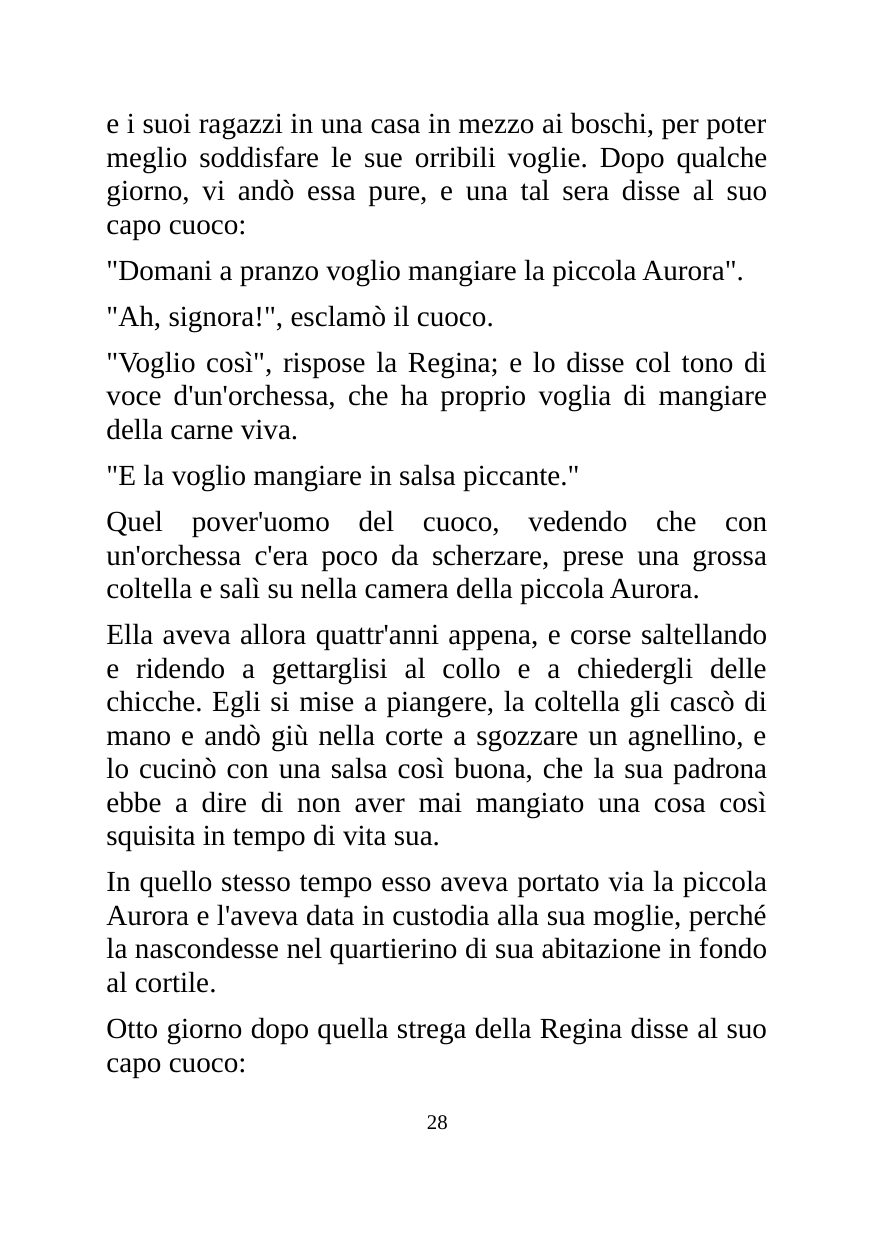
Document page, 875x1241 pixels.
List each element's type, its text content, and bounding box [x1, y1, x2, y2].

text "Ah, signora!", esclamò il cuoco. [106, 299, 768, 332]
text "Domani a pranzo voglio mangiare la piccola Aurora". [106, 253, 768, 286]
text In quello stesso tempo esso aveva portato via la piccola Aurora e l'aveva data in custodia alla sua moglie, perché la nascondesse nel quartierino di sua abitazione in fondo al cortile. [106, 864, 768, 999]
text Quel pover'uomo del cuoco, vedendo che con un'orchessa c'era poco da scherzare, prese una grossa coltella e salì su nella camera della piccola Aurora. [106, 504, 768, 605]
text "Voglio così", rispose la Regina; e lo disse col tono di voce d'un'orchessa, che ha proprio voglia di mangiare della carne viva. [106, 345, 768, 446]
text Ella aveva allora quattr'anni appena, e corse saltellando e ridendo a gettarglisi al collo e a chiedergli delle chicche. Egli si mise a piangere, la coltella gli cascò di mano e andò giù nella corte a sgozzare un agnellino, e lo cucinò con una salsa così buona, che la sua padrona ebbe a dire di non aver mai mangiato una cosa così squisita in tempo di vita sua. [106, 617, 768, 852]
text e i suoi ragazzi in una casa in mezzo ai boschi, per poter meglio soddisfare le sue orribili voglie. Dopo qualche giorno, vi andò essa pure, e una tal sera disse al suo capo cuoco: [106, 106, 768, 240]
text Otto giorno dopo quella strega della Regina disse al suo capo cuoco: [106, 1011, 768, 1078]
text "E la voglio mangiare in salsa piccante." [106, 458, 768, 492]
